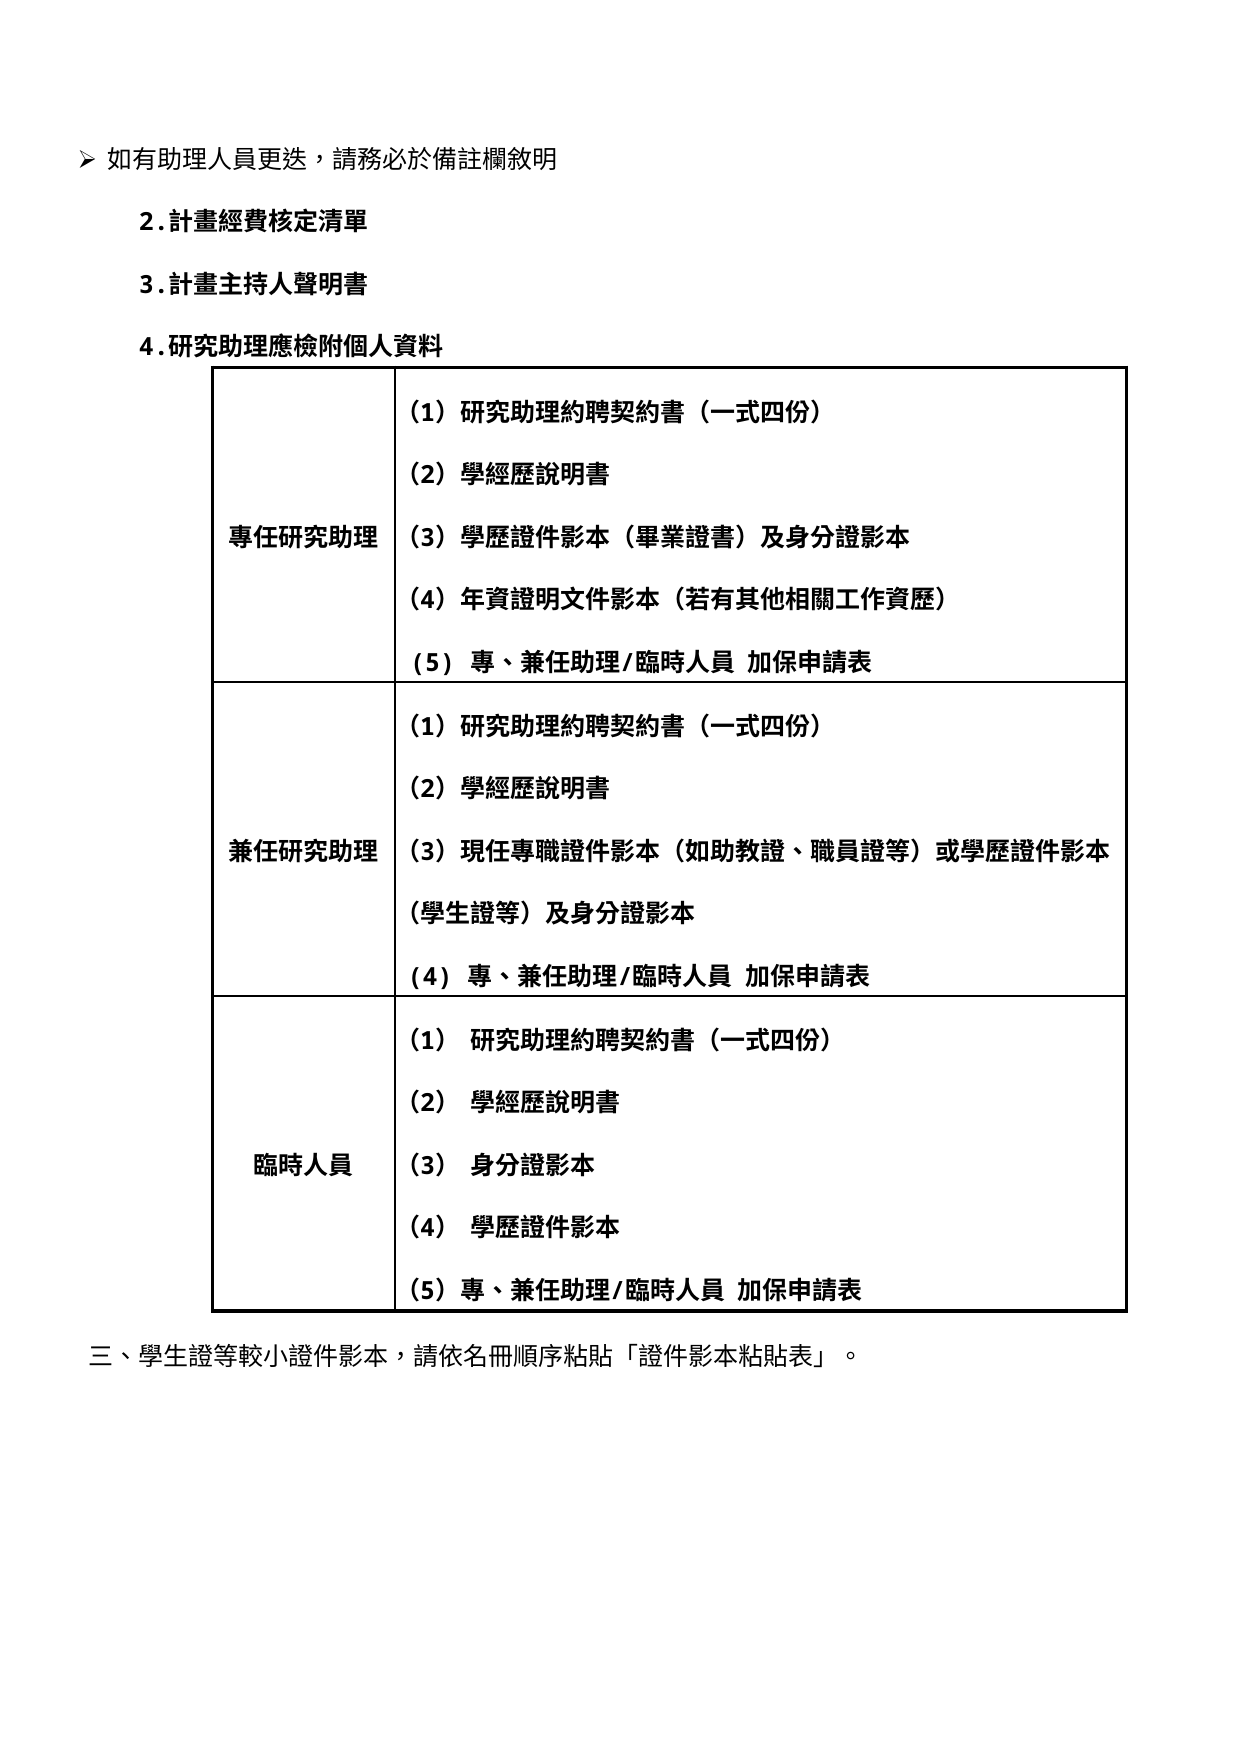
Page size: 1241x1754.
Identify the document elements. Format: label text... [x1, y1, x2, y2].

table_cell 臨時人員 [214, 997, 394, 1309]
table_cell 研究助理約聘契約書（一式四份） 學經歷說明書 身分證影本 學歷證件影本 （5）專、兼任助理/臨時人員 加保申請表 [396, 997, 1125, 1309]
table_header （1）研究助理約聘契約書（一式四份） （2）學經歷說明書 （3）學歷證件影本（畢業證書）及身分證影本 （4）年資證明文件影本（若有其他相關工作資歷） (5) 專、兼任助理/臨時人員 加保申請表 [396, 369, 1125, 681]
table_cell 兼任研究助理 [214, 683, 394, 995]
text 2.計畫經費核定清單 [139, 178, 1152, 241]
text 三、學生證等較小證件影本，請依名冊順序粘貼「證件影本粘貼表」。 [89, 1312, 1152, 1375]
list 如有助理人員更迭，請務必於備註欄敘明 [77, 116, 1152, 178]
table_header 專任研究助理 [214, 369, 394, 681]
text 3.計畫主持人聲明書 [139, 241, 1152, 303]
text 4.研究助理應檢附個人資料 [139, 303, 1152, 366]
table_cell （1）研究助理約聘契約書（一式四份） （2）學經歷說明書 （3）現任專職證件影本（如助教證、職員證等）或學歷證件影本 （學生證等）及身分證影本 (4) 專、兼任助理/臨時人員 加保申請表 [396, 683, 1125, 995]
